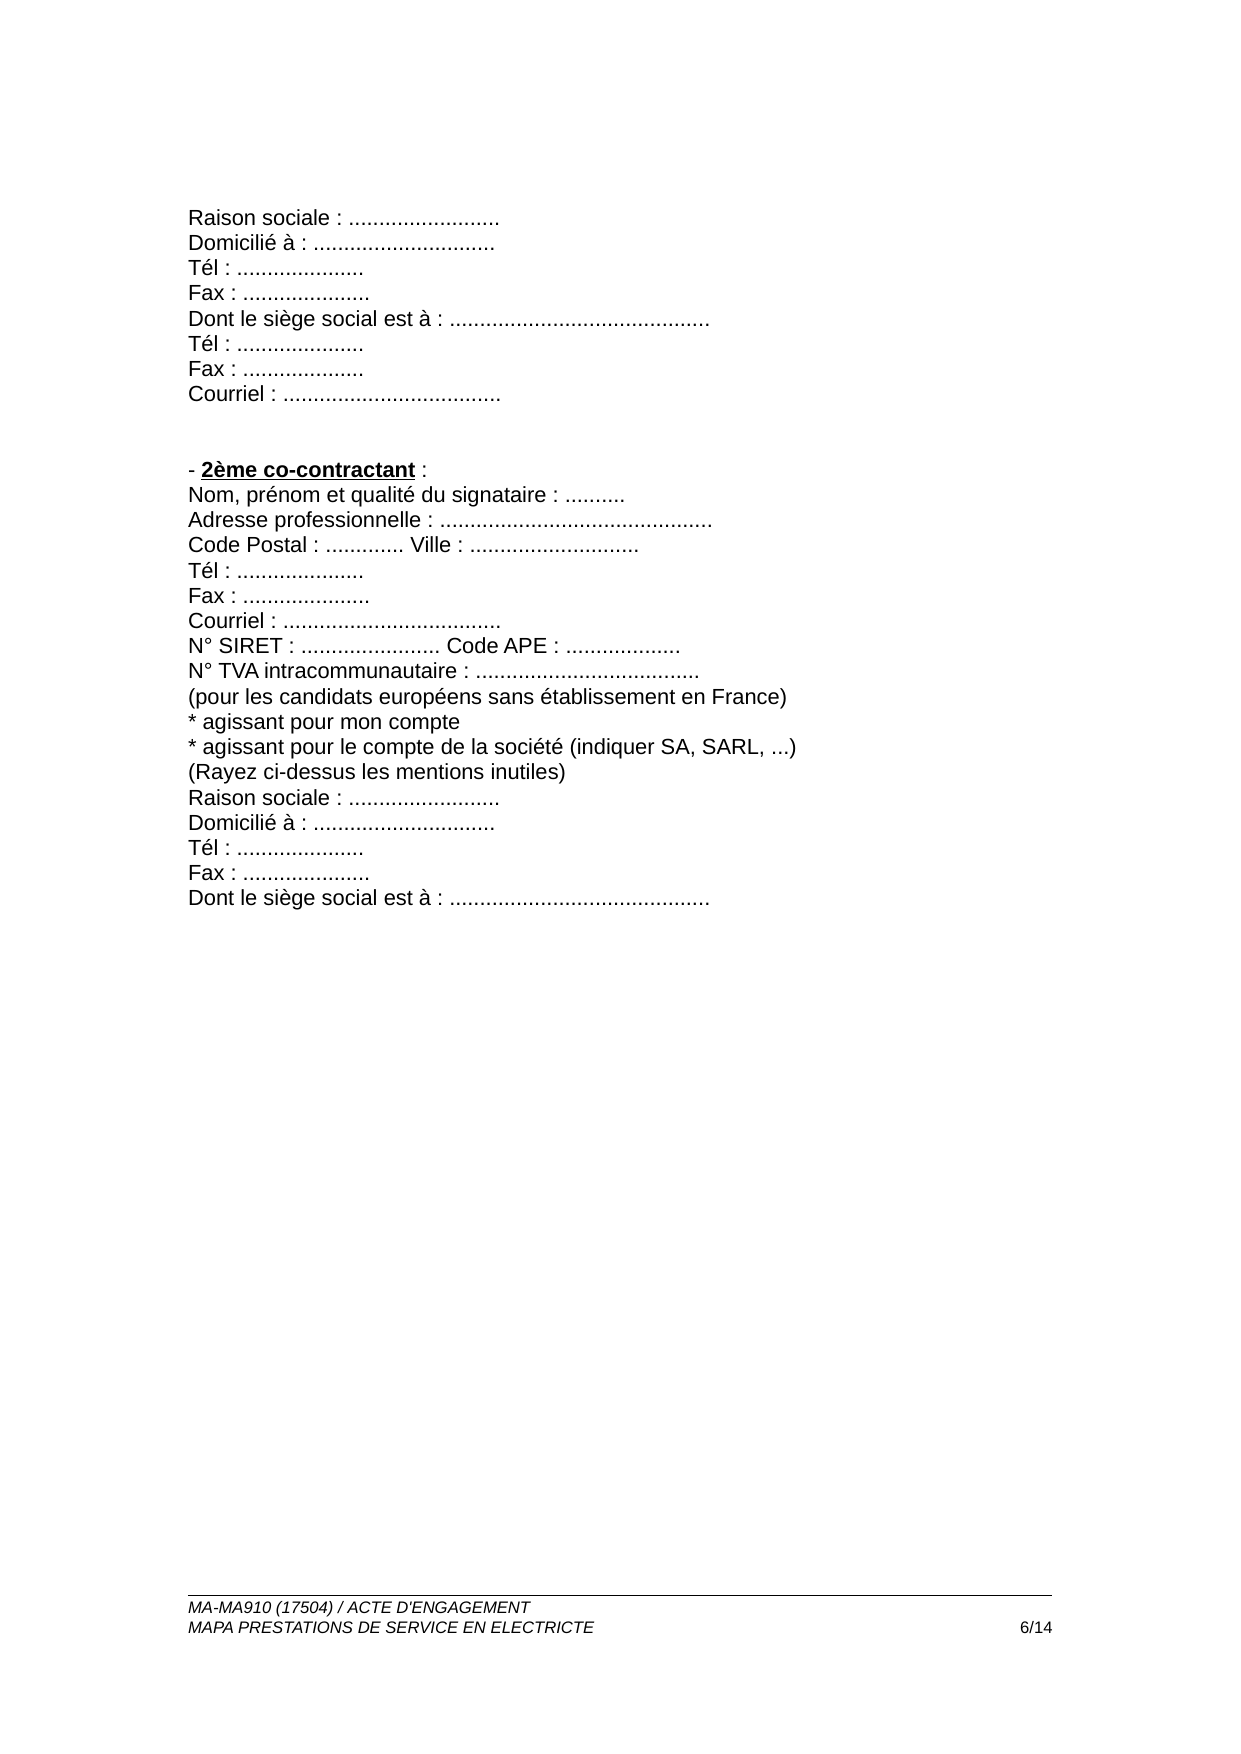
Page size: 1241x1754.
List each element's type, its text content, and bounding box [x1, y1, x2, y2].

text Fax : ..................... [188, 583, 1052, 608]
text Adresse professionnelle : ............................................. [188, 507, 1052, 532]
text Nom, prénom et qualité du signataire : .......... [188, 482, 1052, 507]
text Raison sociale : ......................... [188, 204, 1052, 230]
text Tél : ..................... [188, 557, 1052, 583]
text - 2ème co-contractant : [188, 457, 1052, 482]
text Tél : ..................... [188, 255, 1052, 280]
text Fax : ..................... [188, 280, 1052, 305]
text Domicilié à : .............................. [188, 230, 1052, 255]
text * agissant pour mon compte [188, 709, 1052, 734]
text Code Postal : ............. Ville : ............................ [188, 532, 1052, 557]
text Raison sociale : ......................... [188, 784, 1052, 809]
text N° TVA intracommunautaire : ..................................... [188, 658, 1052, 683]
text Fax : .................... [188, 356, 1052, 381]
text (Rayez ci-dessus les mentions inutiles) [188, 759, 1052, 784]
text Dont le siège social est à : ........................................... [188, 885, 1052, 910]
text Domicilié à : .............................. [188, 809, 1052, 835]
text Fax : ..................... [188, 860, 1052, 885]
text Courriel : .................................... [188, 608, 1052, 633]
text N° SIRET : ....................... Code APE : ................... [188, 633, 1052, 658]
text Tél : ..................... [188, 835, 1052, 860]
text (pour les candidats européens sans établissement en France) [188, 683, 1052, 709]
text Courriel : .................................... [188, 381, 1052, 406]
text Tél : ..................... [188, 331, 1052, 356]
text * agissant pour le compte de la société (indiquer SA, SARL, ...) [188, 734, 1052, 759]
text Dont le siège social est à : ........................................... [188, 305, 1052, 331]
